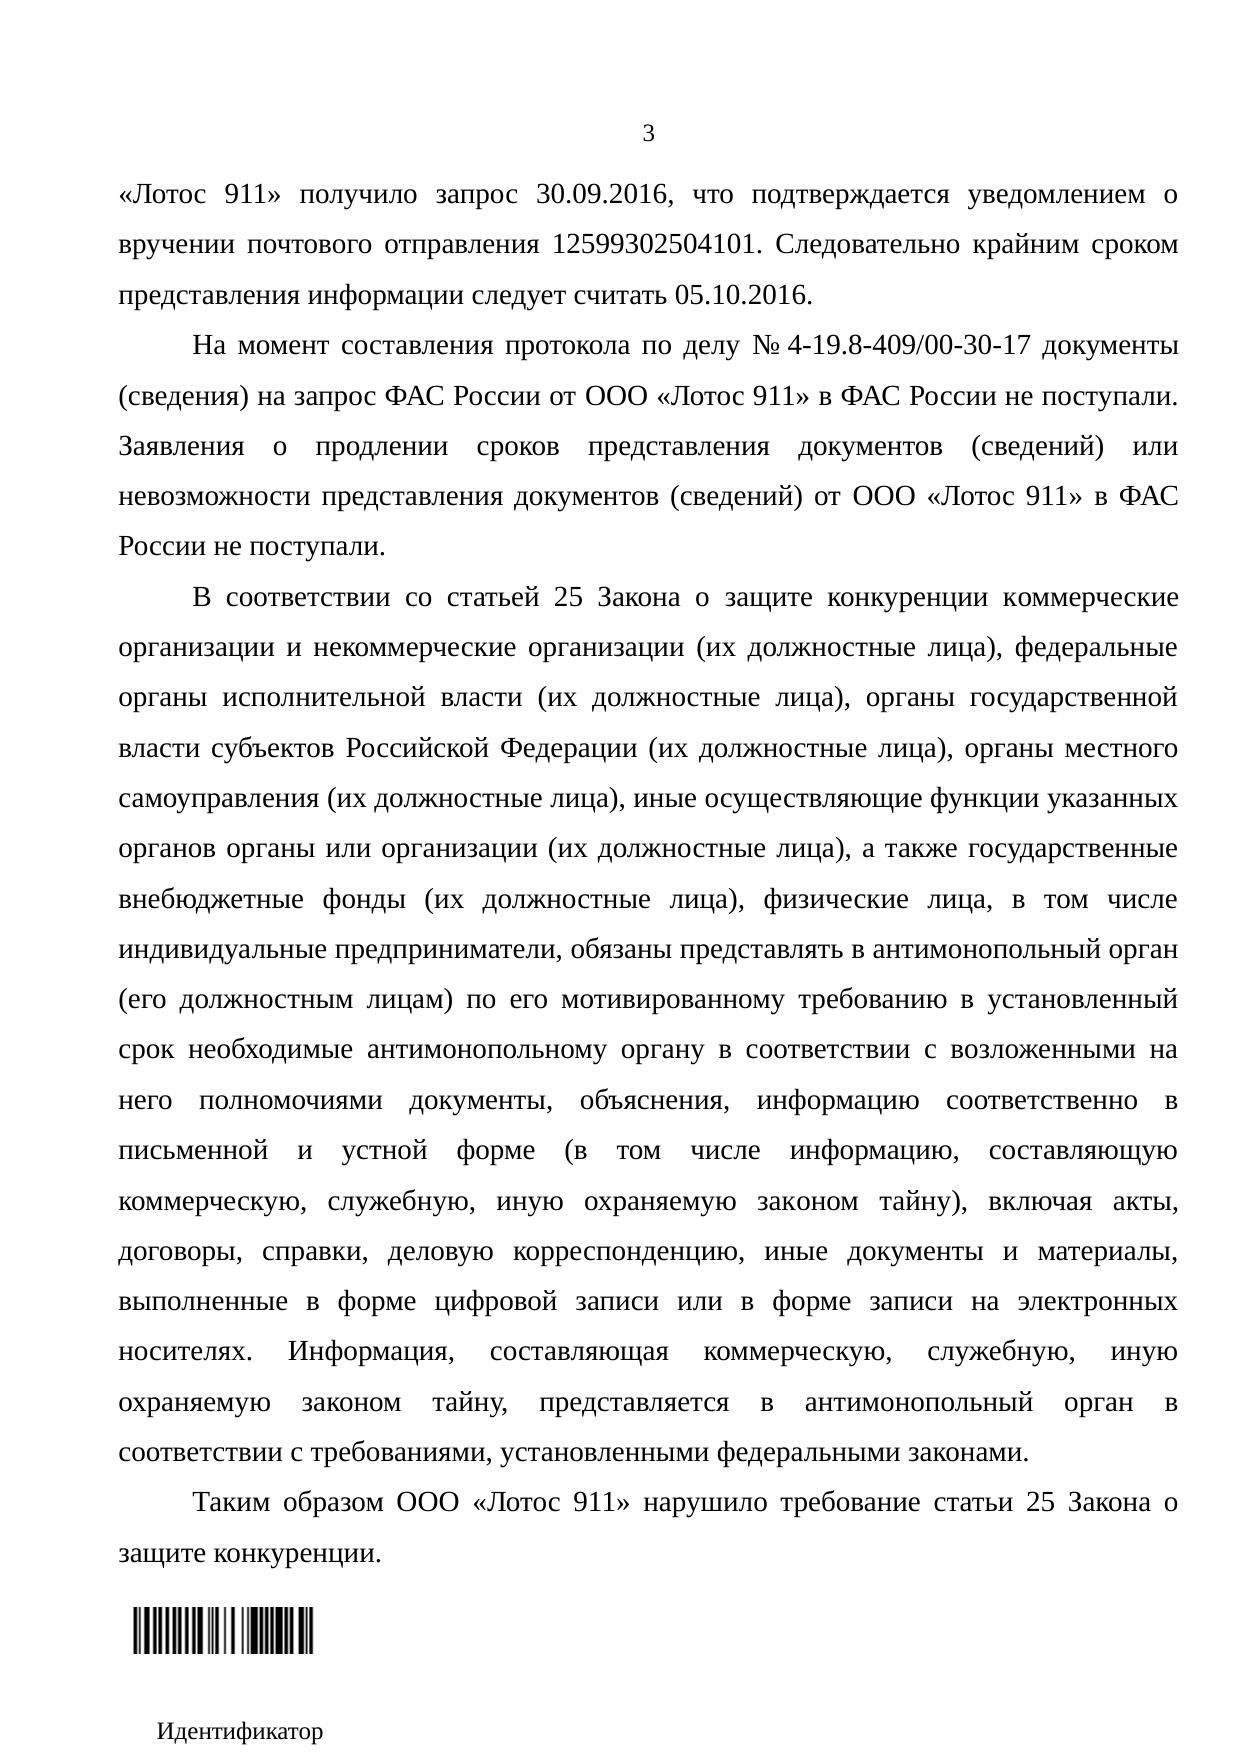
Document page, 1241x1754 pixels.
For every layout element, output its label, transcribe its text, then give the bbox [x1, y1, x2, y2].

picture [118, 1607, 331, 1654]
text На момент составления протокола по делу № 4-19.8-409/00-30-17 документы (сведения) на запрос ФАС России от ООО «Лотос 911» в ФАС России не поступали. Заявления о продлении сроков представления документов (сведений) или невозможности представления документов (сведений) от ООО «Лотос 911» в ФАС России не поступали. [118, 327, 1179, 562]
text «Лотос 911» получило запрос 30.09.2016, что подтверждается уведомлением о вручении почтового отправления 12599302504101. Следовательно крайним сроком представления информации следует считать 05.10.2016. [118, 176, 1179, 311]
text В соответствии со статьей 25 Закона о защите конкуренции коммерческие организации и некоммерческие организации (их должностные лица), федеральные органы исполнительной власти (их должностные лица), органы государственной власти субъектов Российской Федерации (их должностные лица), органы местного самоуправления (их должностные лица), иные осуществляющие функции указанных органов органы или организации (их должностные лица), а также государственные внебюджетные фонды (их должностные лица), физические лица, в том числе индивидуальные предприниматели, обязаны представлять в антимонопольный орган (его должностным лицам) по его мотивированному требованию в установленный срок необходимые антимонопольному органу в соответствии с возложенными на него полномочиями документы, объяснения, информацию соответственно в письменной и устной форме (в том числе информацию, составляющую коммерческую, служебную, иную охраняемую законом тайну), включая акты, договоры, справки, деловую корреспонденцию, иные документы и материалы, выполненные в форме цифровой записи или в форме записи на электронных носителях. Информация, составляющая коммерческую, служебную, иную охраняемую законом тайну, представляется в антимонопольный орган в соответствии с требованиями, установленными федеральными законами. [118, 579, 1179, 1468]
text Таким образом ООО «Лотос 911» нарушило требование статьи 25 Закона о защите конкуренции. [118, 1484, 1179, 1568]
